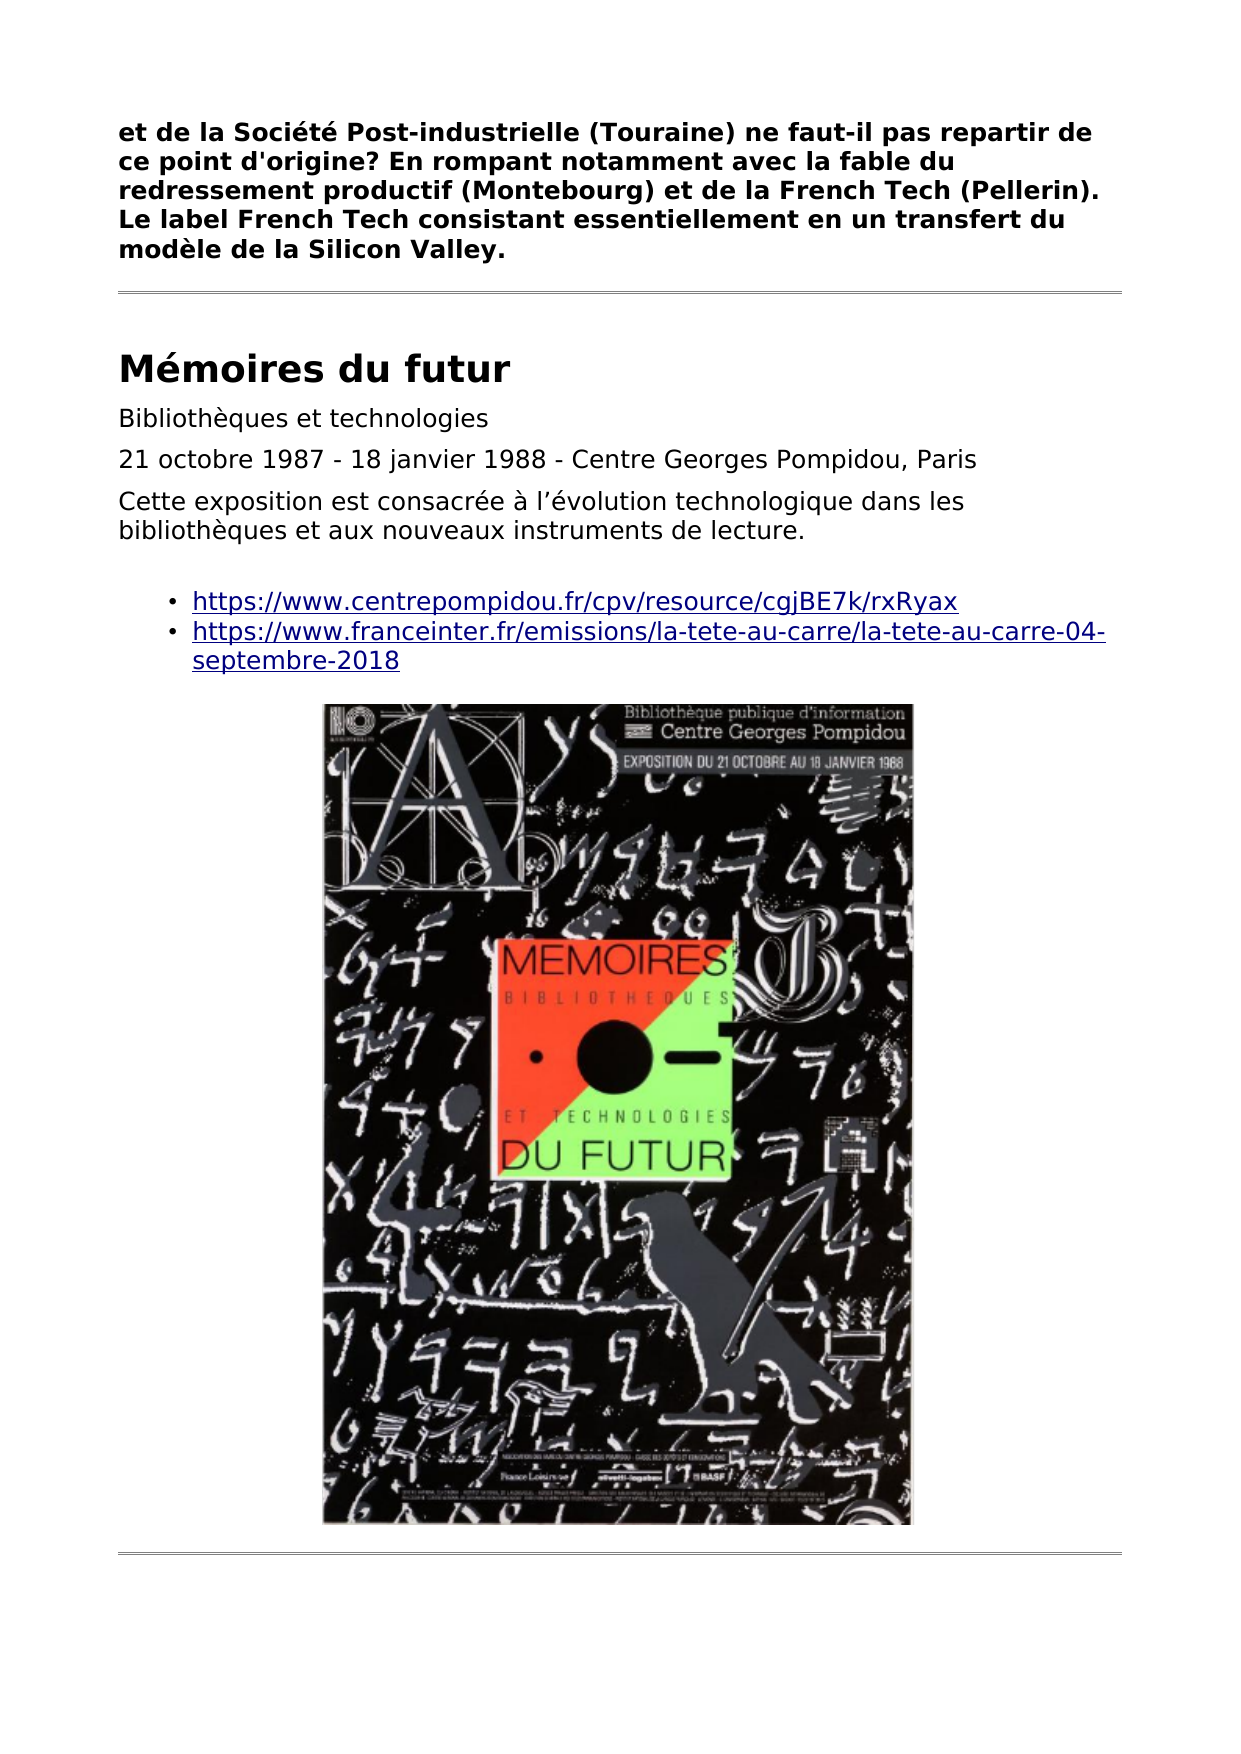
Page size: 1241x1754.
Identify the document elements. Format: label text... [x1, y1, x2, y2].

list https://www.centrepompidou.fr/cpv/resource/cgjBE7k/rxRyax [177, 588, 1122, 617]
picture [118, 704, 1119, 1525]
text 21 octobre 1987 - 18 janvier 1988 - Centre Georges Pompidou, Paris [118, 446, 1122, 475]
text Cette exposition est consacrée à l’évolution technologique dans les bibliothèques et aux nouveaux instruments de lecture. [118, 487, 1122, 546]
text et de la Société Post-industrielle (Touraine) ne faut-il pas repartir de ce point d'origine? En rompant notamment avec la fable du redressement productif (Montebourg) et de la French Tech (Pellerin). Le label French Tech consistant essentiellement en un transfert du modèle de la Silicon Valley. [118, 118, 1122, 264]
text Bibliothèques et technologies [118, 404, 1122, 433]
list https://www.franceinter.fr/emissions/la-tete-au-carre/la-tete-au-carre-04-septembre-2018 [177, 617, 1122, 675]
subtitle Mémoires du futur [118, 348, 1122, 391]
